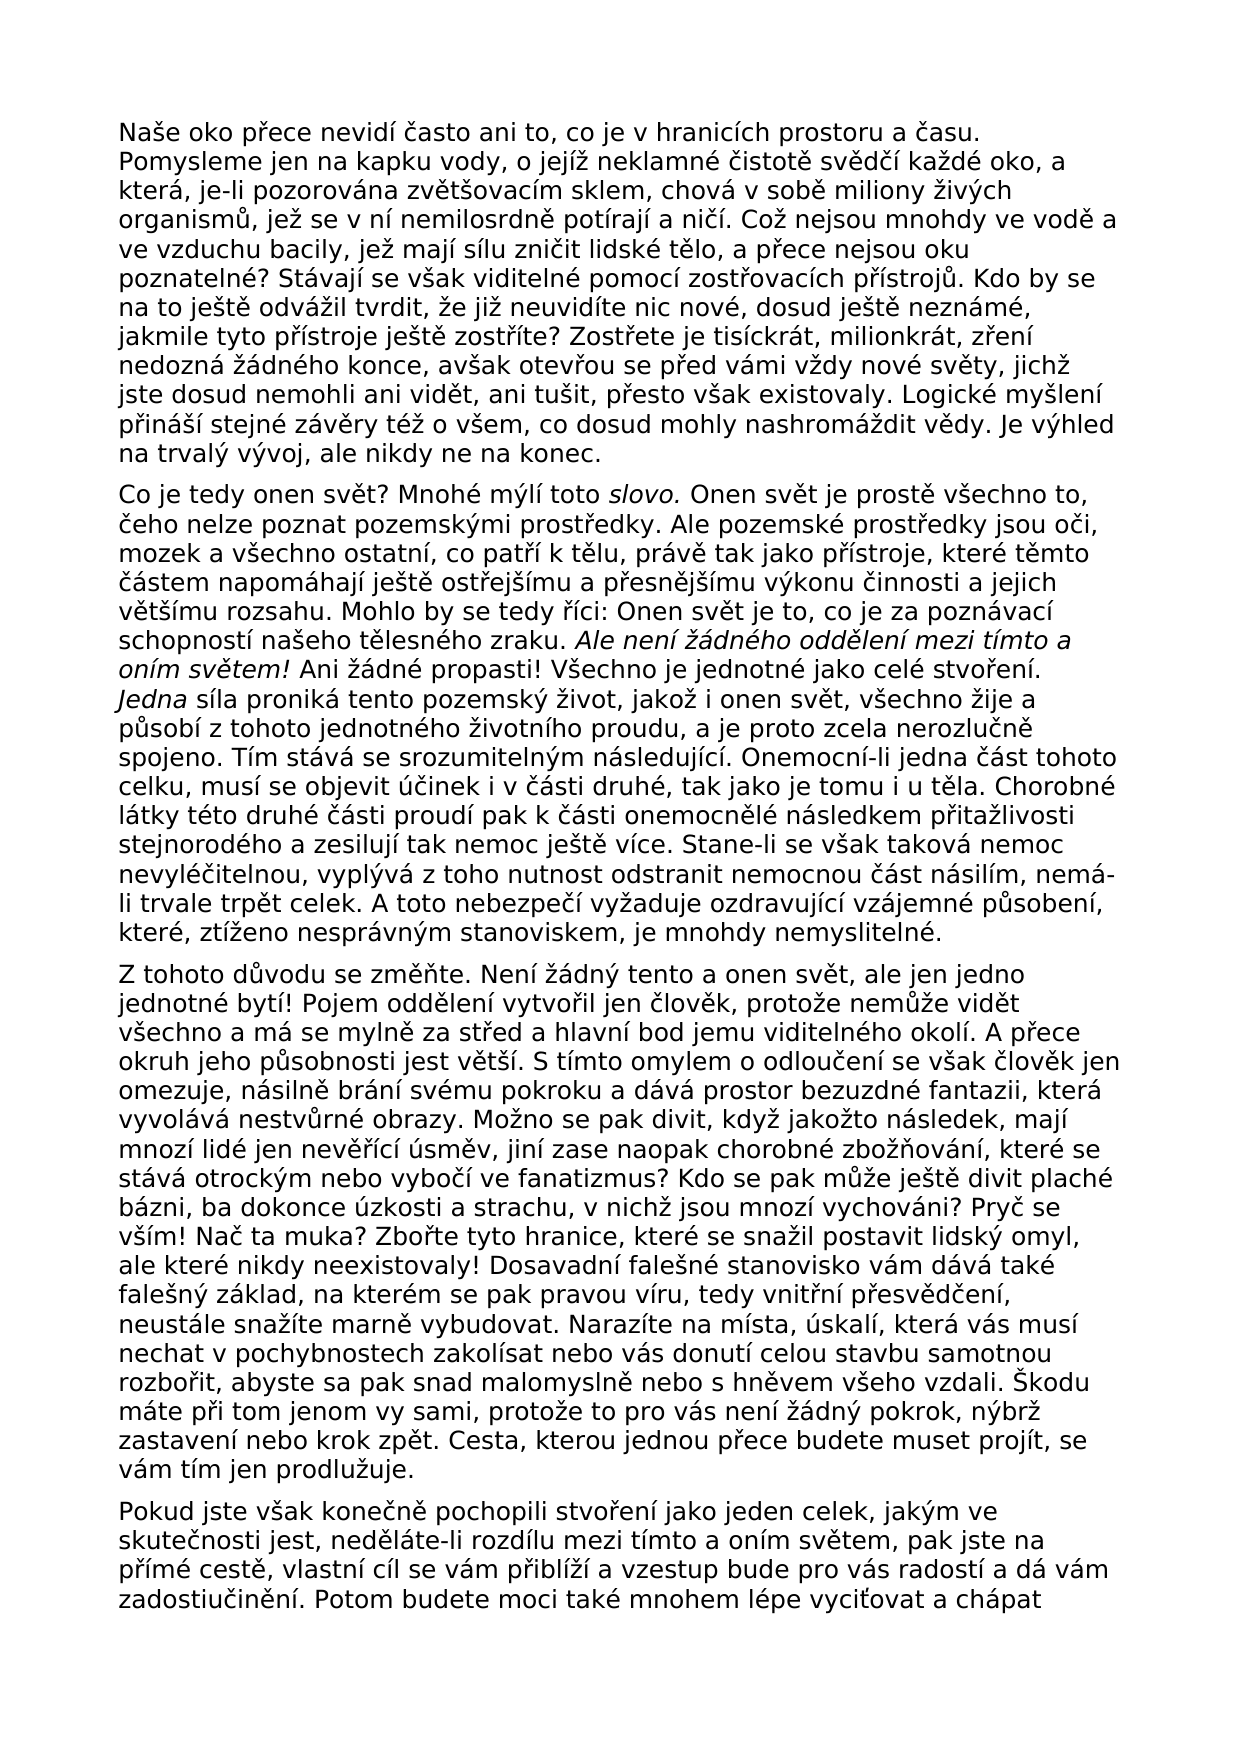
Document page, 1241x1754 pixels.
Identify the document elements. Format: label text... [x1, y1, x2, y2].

text Pokud jste však konečně pochopili stvoření jako jeden celek, jakým ve skutečnosti jest, neděláte-li rozdílu mezi tímto a oním světem, pak jste na přímé cestě, vlastní cíl se vám přiblíží a vzestup bude pro vás radostí a dá vám zadostiučinění. Potom budete moci také mnohem lépe vyciťovat a chápat [118, 1497, 1122, 1614]
text Co je tedy onen svět? Mnohé mýlí toto slovo. Onen svět je prostě všechno to, čeho nelze poznat pozemskými prostředky. Ale pozemské prostředky jsou oči, mozek a všechno ostatní, co patří k tělu, právě tak jako přístroje, které těmto částem napomáhají ještě ostřejšímu a přesnějšímu výkonu činnosti a jejich většímu rozsahu. Mohlo by se tedy říci: Onen svět je to, co je za poznávací schopností našeho tělesného zraku. Ale není žádného oddělení mezi tímto a oním světem! Ani žádné propasti! Všechno je jednotné jako celé stvoření. Jedna síla proniká tento pozemský život, jakož i onen svět, všechno žije a působí z tohoto jednotného životního proudu, a je proto zcela nerozlučně spojeno. Tím stává se srozumitelným následující. Onemocní-li jedna část tohoto celku, musí se objevit účinek i v části druhé, tak jako je tomu i u těla. Chorobné látky této druhé části proudí pak k části onemocnělé následkem přitažlivosti stejnorodého a zesilují tak nemoc ještě více. Stane-li se však taková nemoc nevyléčitelnou, vyplývá z toho nutnost odstranit nemocnou část násilím, nemá-li trvale trpět celek. A toto nebezpečí vyžaduje ozdravující vzájemné působení, které, ztíženo nesprávným stanoviskem, je mnohdy nemyslitelné. [118, 481, 1122, 947]
text Z tohoto důvodu se změňte. Není žádný tento a onen svět, ale jen jedno jednotné bytí! Pojem oddělení vytvořil jen člověk, protože nemůže vidět všechno a má se mylně za střed a hlavní bod jemu viditelného okolí. A přece okruh jeho působnosti jest větší. S tímto omylem o odloučení se však člověk jen omezuje, násilně brání svému pokroku a dává prostor bezuzdné fantazii, která vyvolává nestvůrné obrazy. Možno se pak divit, když jakožto následek, mají mnozí lidé jen nevěřící úsměv, jiní zase naopak chorobné zbožňování, které se stává otrockým nebo vybočí ve fanatizmus? Kdo se pak může ještě divit plaché bázni, ba dokonce úzkosti a strachu, v nichž jsou mnozí vychováni? Pryč se vším! Nač ta muka? Zbořte tyto hranice, které se snažil postavit lidský omyl, ale které nikdy neexistovaly! Dosavadní falešné stanovisko vám dává také falešný základ, na kterém se pak pravou víru, tedy vnitřní přesvědčení, neustále snažíte marně vybudovat. Narazíte na místa, úskalí, která vás musí nechat v pochybnostech zakolísat nebo vás donutí celou stavbu samotnou rozbořit, abyste sa pak snad malomyslně nebo s hněvem všeho vzdali. Škodu máte při tom jenom vy sami, protože to pro vás není žádný pokrok, nýbrž zastavení nebo krok zpět. Cesta, kterou jednou přece budete muset projít, se vám tím jen prodlužuje. [118, 960, 1122, 1485]
text Naše oko přece nevidí často ani to, co je v hranicích prostoru a času. Pomysleme jen na kapku vody, o jejíž neklamné čistotě svědčí každé oko, a která, je-li pozorována zvětšovacím sklem, chová v sobě miliony živých organismů, jež se v ní nemilosrdně potírají a ničí. Což nejsou mnohdy ve vodě a ve vzduchu bacily, jež mají sílu zničit lidské tělo, a přece nejsou oku poznatelné? Stávají se však viditelné pomocí zostřovacích přístrojů. Kdo by se na to ještě odvážil tvrdit, že již neuvidíte nic nové, dosud ještě neznámé, jakmile tyto přístroje ještě zostříte? Zostřete je tisíckrát, milionkrát, zření nedozná žádného konce, avšak otevřou se před vámi vždy nové světy, jichž jste dosud nemohli ani vidět, ani tušit, přesto však existovaly. Logické myšlení přináší stejné závěry též o všem, co dosud mohly nashromáždit vědy. Je výhled na trvalý vývoj, ale nikdy ne na konec. [118, 118, 1122, 468]
